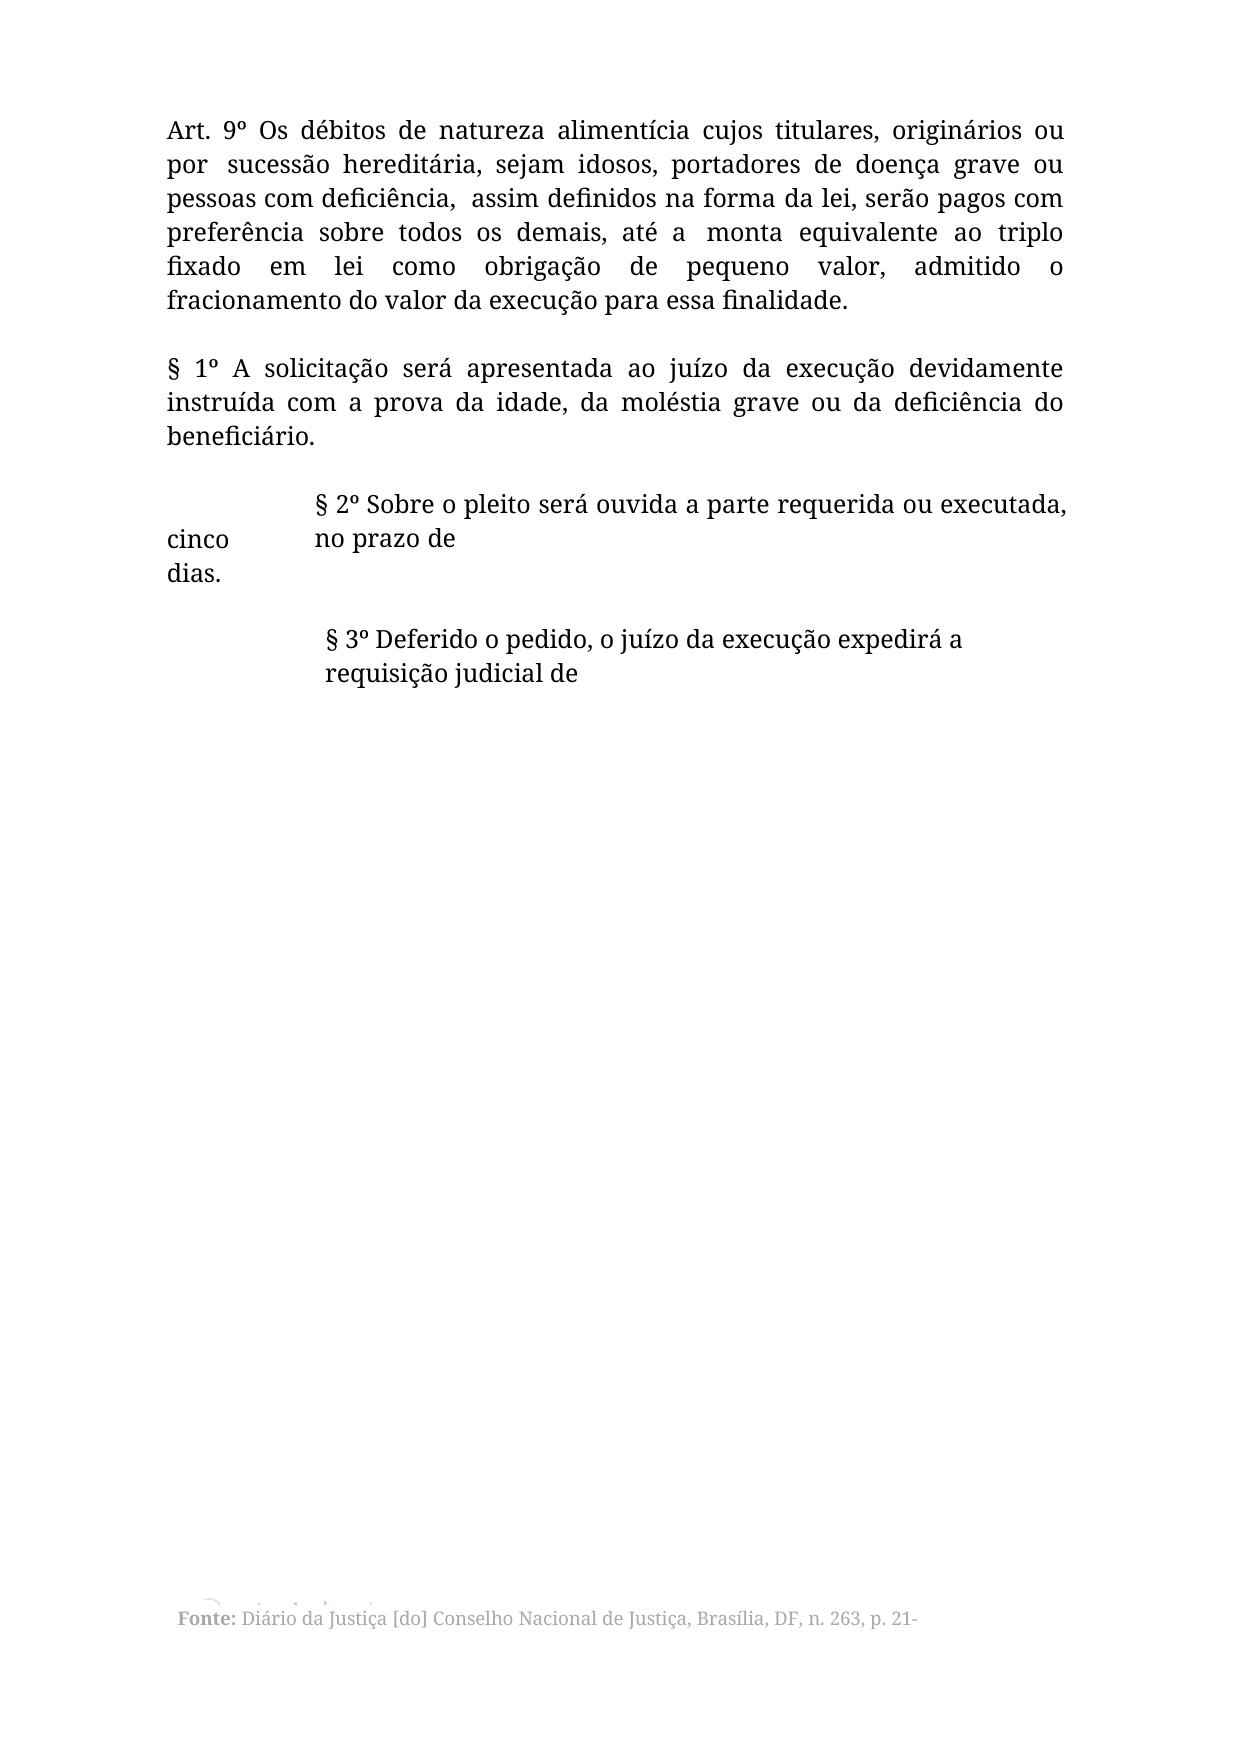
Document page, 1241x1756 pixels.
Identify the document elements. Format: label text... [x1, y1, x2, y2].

text § 3º Deferido o pedido, o juízo da execução expedirá a requisição judicial de [325, 622, 1076, 690]
picture [177, 1598, 384, 1605]
text § 2º Sobre o pleito será ouvida a parte requerida ou executada, no prazo de [314, 487, 1076, 555]
text § 1º A solicitação será apresentada ao juízo da execução devidamente instruída com a prova da idade, da moléstia grave ou da deficiência do beneficiário. [167, 351, 1064, 453]
text cinco dias. [167, 521, 279, 589]
text Art. 9º Os débitos de natureza alimentícia cujos titulares, originários ou por sucessão hereditária, sejam idosos, portadores de doença grave ou pessoas com deficiência, assim definidos na forma da lei, serão pagos com preferência sobre todos os demais, até a monta equivalente ao triplo fixado em lei como obrigação de pequeno valor, admitido o fracionamento do valor da execução para essa finalidade. [167, 112, 1064, 317]
